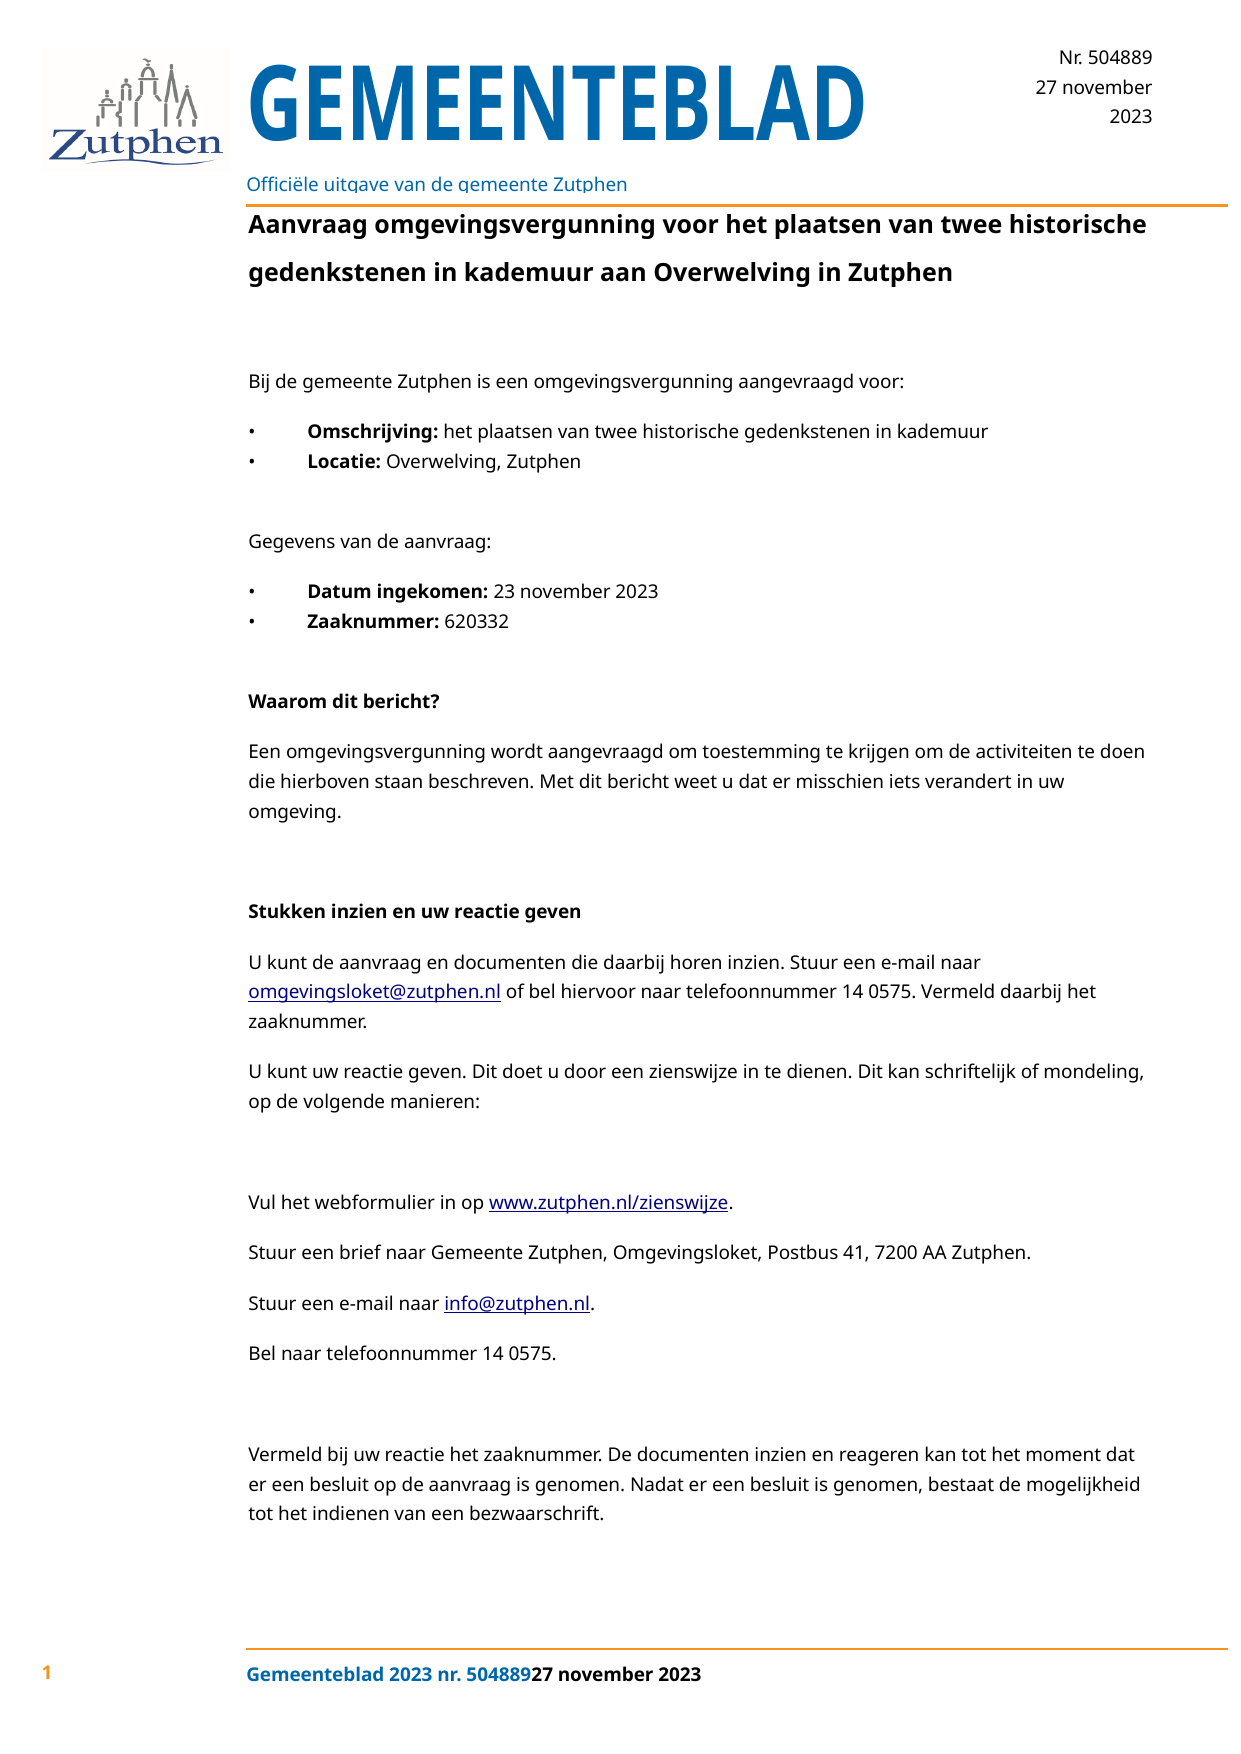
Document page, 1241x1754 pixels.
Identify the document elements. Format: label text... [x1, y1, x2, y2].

text Vermeld bij uw reactie het zaaknummer. De documenten inzien en reageren kan tot het moment dat er een besluit op de aanvraag is genomen. Nadat er een besluit is genomen, bestaat de mogelijkheid tot het indienen van een bezwaarschrift. [248, 1441, 1152, 1526]
text Stuur een e-mail naar info@zutphen.nl. [248, 1290, 1152, 1316]
text Aanvraag omgevingsvergunning voor het plaatsen van twee historische gedenkstenen in kademuur aan Overwelving in Zutphen [248, 207, 1152, 288]
text Vul het webformulier in op www.zutphen.nl/zienswijze. [248, 1189, 1152, 1215]
text U kunt uw reactie geven. Dit doet u door een zienswijze in te dienen. Dit kan schriftelijk of mondeling, op de volgende manieren: [248, 1059, 1152, 1114]
text Een omgevingsvergunning wordt aangevraagd om toestemming te krijgen om de activiteiten te doen die hierboven staan beschreven. Met dit bericht weet u dat er misschien iets verandert in uw omgeving. [248, 739, 1152, 824]
text Waarom dit bericht? [248, 688, 1152, 714]
text Bel naar telefoonnummer 14 0575. [248, 1340, 1152, 1366]
text Stuur een brief naar Gemeente Zutphen, Omgevingsloket, Postbus 41, 7200 AA Zutphen. [248, 1239, 1152, 1265]
text Bij de gemeente Zutphen is een omgevingsvergunning aangevraagd voor: [248, 368, 1152, 394]
list Omschrijving: het plaatsen van twee historische gedenkstenen in kademuur [248, 419, 1152, 444]
text U kunt de aanvraag en documenten die daarbij horen inzien. Stuur een e-mail naar omgevingsloket@zutphen.nl of bel hiervoor naar telefoonnummer 14 0575. Vermeld daarbij het zaaknummer. [248, 949, 1152, 1034]
text Gegevens van de aanvraag: [248, 528, 1152, 554]
picture [41, 47, 231, 172]
text Stukken inzien en uw reactie geven [248, 899, 1152, 924]
list Locatie: Overwelving, Zutphen [248, 448, 1152, 474]
list Zaaknummer: 620332 [248, 608, 1152, 634]
list Datum ingekomen: 23 november 2023 [248, 579, 1152, 604]
